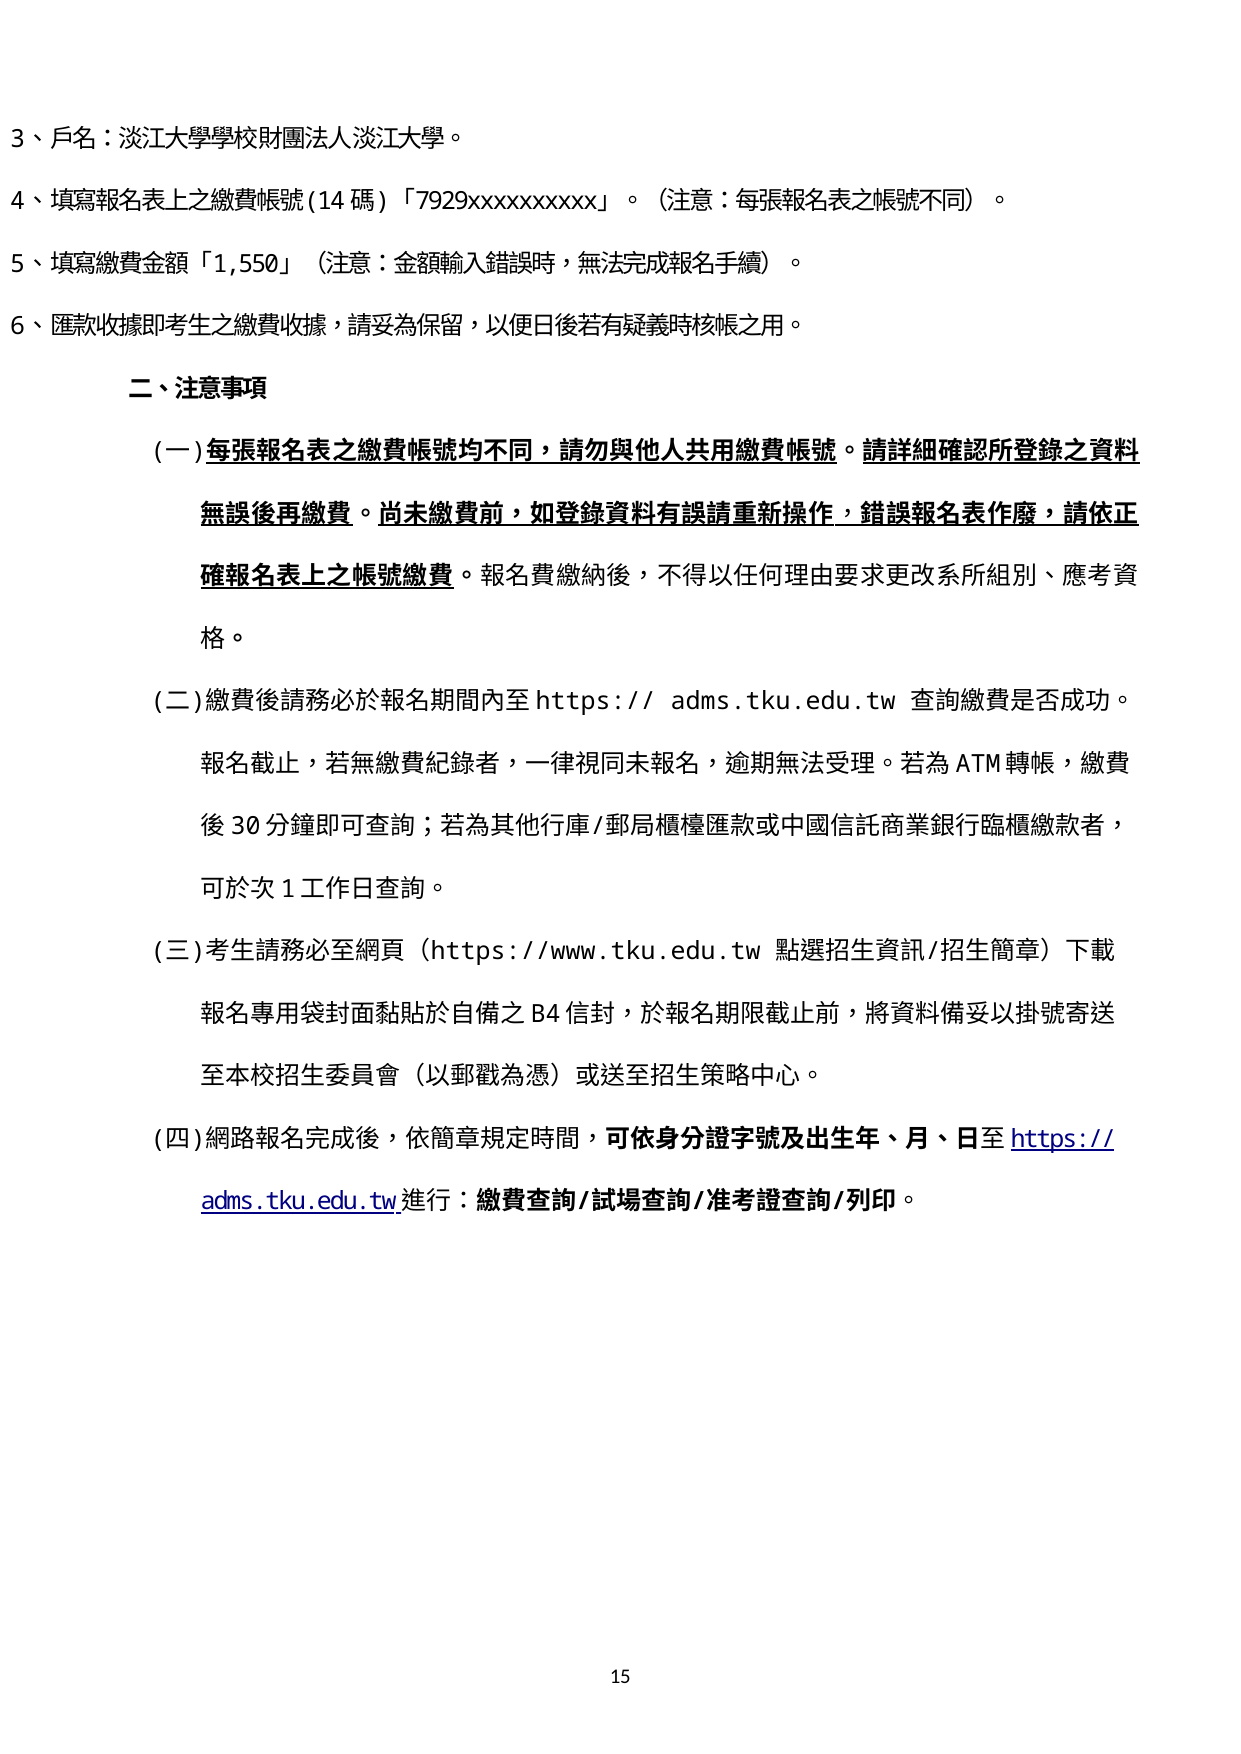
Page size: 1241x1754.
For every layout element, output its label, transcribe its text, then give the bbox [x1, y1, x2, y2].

text 二、注意事項 [101, 345, 1064, 407]
list 匯款收據即考生之繳費收據，請妥為保留，以便日後若有疑義時核帳之用。 [10, 282, 1064, 345]
list 戶名：淡江大學學校財團法人淡江大學。 [10, 95, 1064, 157]
text (二)繳費後請務必於報名期間內至https:// adms.tku.edu.tw 查詢繳費是否成功。報名截止，若無繳費紀錄者，一律視同未報名，逾期無法受理。若為ATM轉帳，繳費後30分鐘即可查詢；若為其他行庫/郵局櫃檯匯款或中國信託商業銀行臨櫃繳款者，可於次1工作日查詢。 [150, 657, 1140, 907]
text (三)考生請務必至網頁（https://www.tku.edu.tw 點選招生資訊/招生簡章）下載報名專用袋封面黏貼於自備之B4信封，於報名期限截止前，將資料備妥以掛號寄送至本校招生委員會（以郵戳為憑）或送至招生策略中心。 [150, 907, 1140, 1095]
text (一)每張報名表之繳費帳號均不同，請勿與他人共用繳費帳號。請詳細確認所登錄之資料無誤後再繳費。尚未繳費前，如登錄資料有誤請重新操作，錯誤報名表作廢，請依正確報名表上之帳號繳費。報名費繳納後，不得以任何理由要求更改系所組別、應考資格。 [150, 407, 1140, 657]
list 填寫繳費金額「1,550」（注意：金額輸入錯誤時，無法完成報名手續）。 [10, 220, 1064, 282]
list 填寫報名表上之繳費帳號(14碼)「7929xxxxxxxxxx」。（注意：每張報名表之帳號不同）。 [10, 157, 1064, 220]
text (四)網路報名完成後，依簡章規定時間，可依身分證字號及出生年、月、日至https://adms.tku.edu.tw進行：繳費查詢/試場查詢/准考證查詢/列印。 [150, 1095, 1140, 1220]
